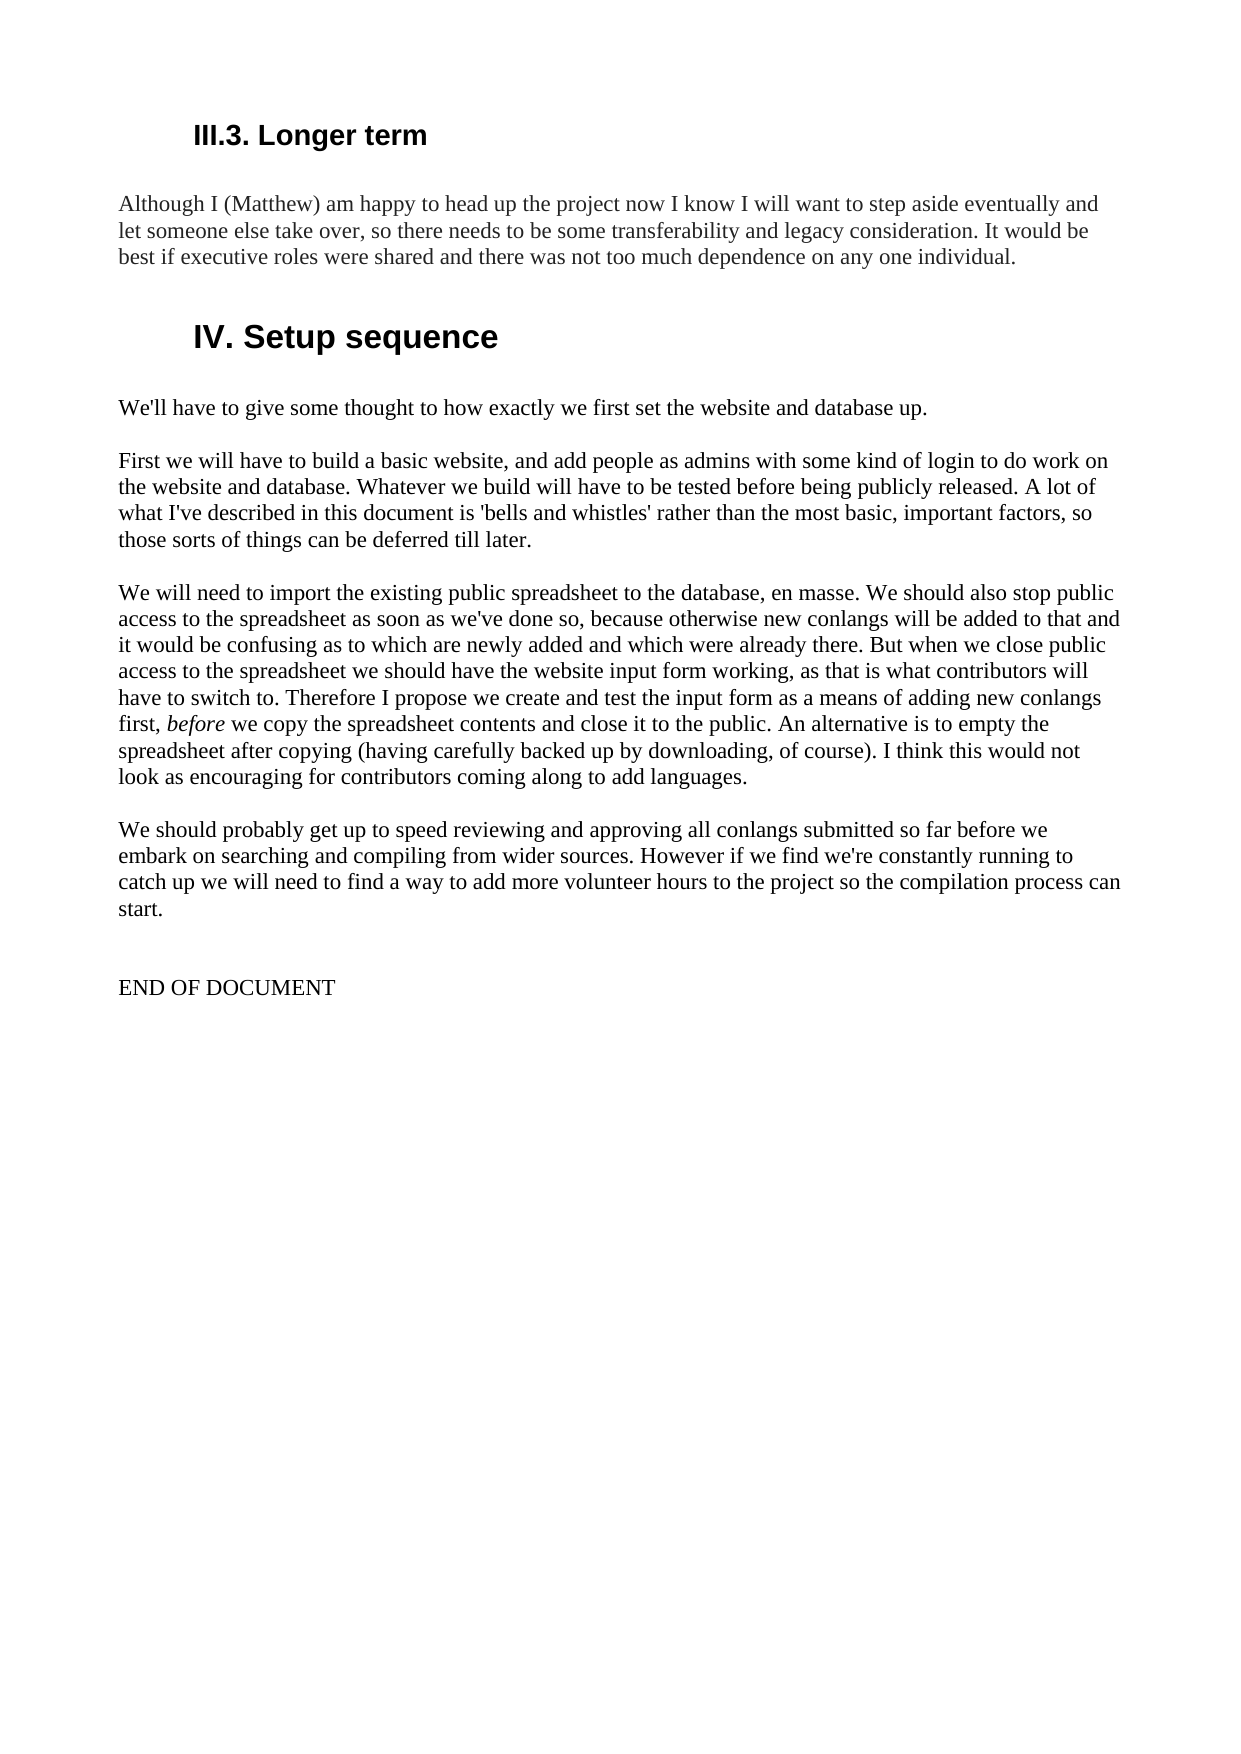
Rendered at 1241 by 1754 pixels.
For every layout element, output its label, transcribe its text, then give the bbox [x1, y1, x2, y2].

text We should probably get up to speed reviewing and approving all conlangs submitted so far before we embark on searching and compiling from wider sources. However if we find we're constantly running to catch up we will need to find a way to add more volunteer hours to the project so the compilation process can start. [118, 816, 1122, 921]
text First we will have to build a basic website, and add people as admins with some kind of login to do work on the website and database. Whatever we build will have to be tested before being publicly released. A lot of what I've described in this document is 'bells and whistles' rather than the most basic, important factors, so those sorts of things can be deferred till later. [118, 447, 1122, 552]
text Although I (Matthew) am happy to head up the project now I know I will want to step aside eventually and let someone else take over, so there needs to be some transferability and legacy consideration. It would be best if executive roles were shared and there was not too much dependence on any one individual. [118, 191, 1122, 269]
subtitle IV. Setup sequence [118, 317, 1122, 355]
text END OF DOCUMENT [118, 974, 1122, 1000]
subtitle III.3. Longer term [118, 118, 1122, 152]
text We'll have to give some thought to how exactly we first set the website and database up. [118, 394, 1122, 420]
text We will need to import the existing public spreadsheet to the database, en masse. We should also stop public access to the spreadsheet as soon as we've done so, because otherwise new conlangs will be added to that and it would be confusing as to which are newly added and which were already there. But when we close public access to the spreadsheet we should have the website input form working, as that is what contributors will have to switch to. Therefore I propose we create and test the input form as a means of adding new conlangs first, before we copy the spreadsheet contents and close it to the public. An alternative is to empty the spreadsheet after copying (having carefully backed up by downloading, of course). I think this would not look as encouraging for contributors coming along to add languages. [118, 578, 1122, 789]
